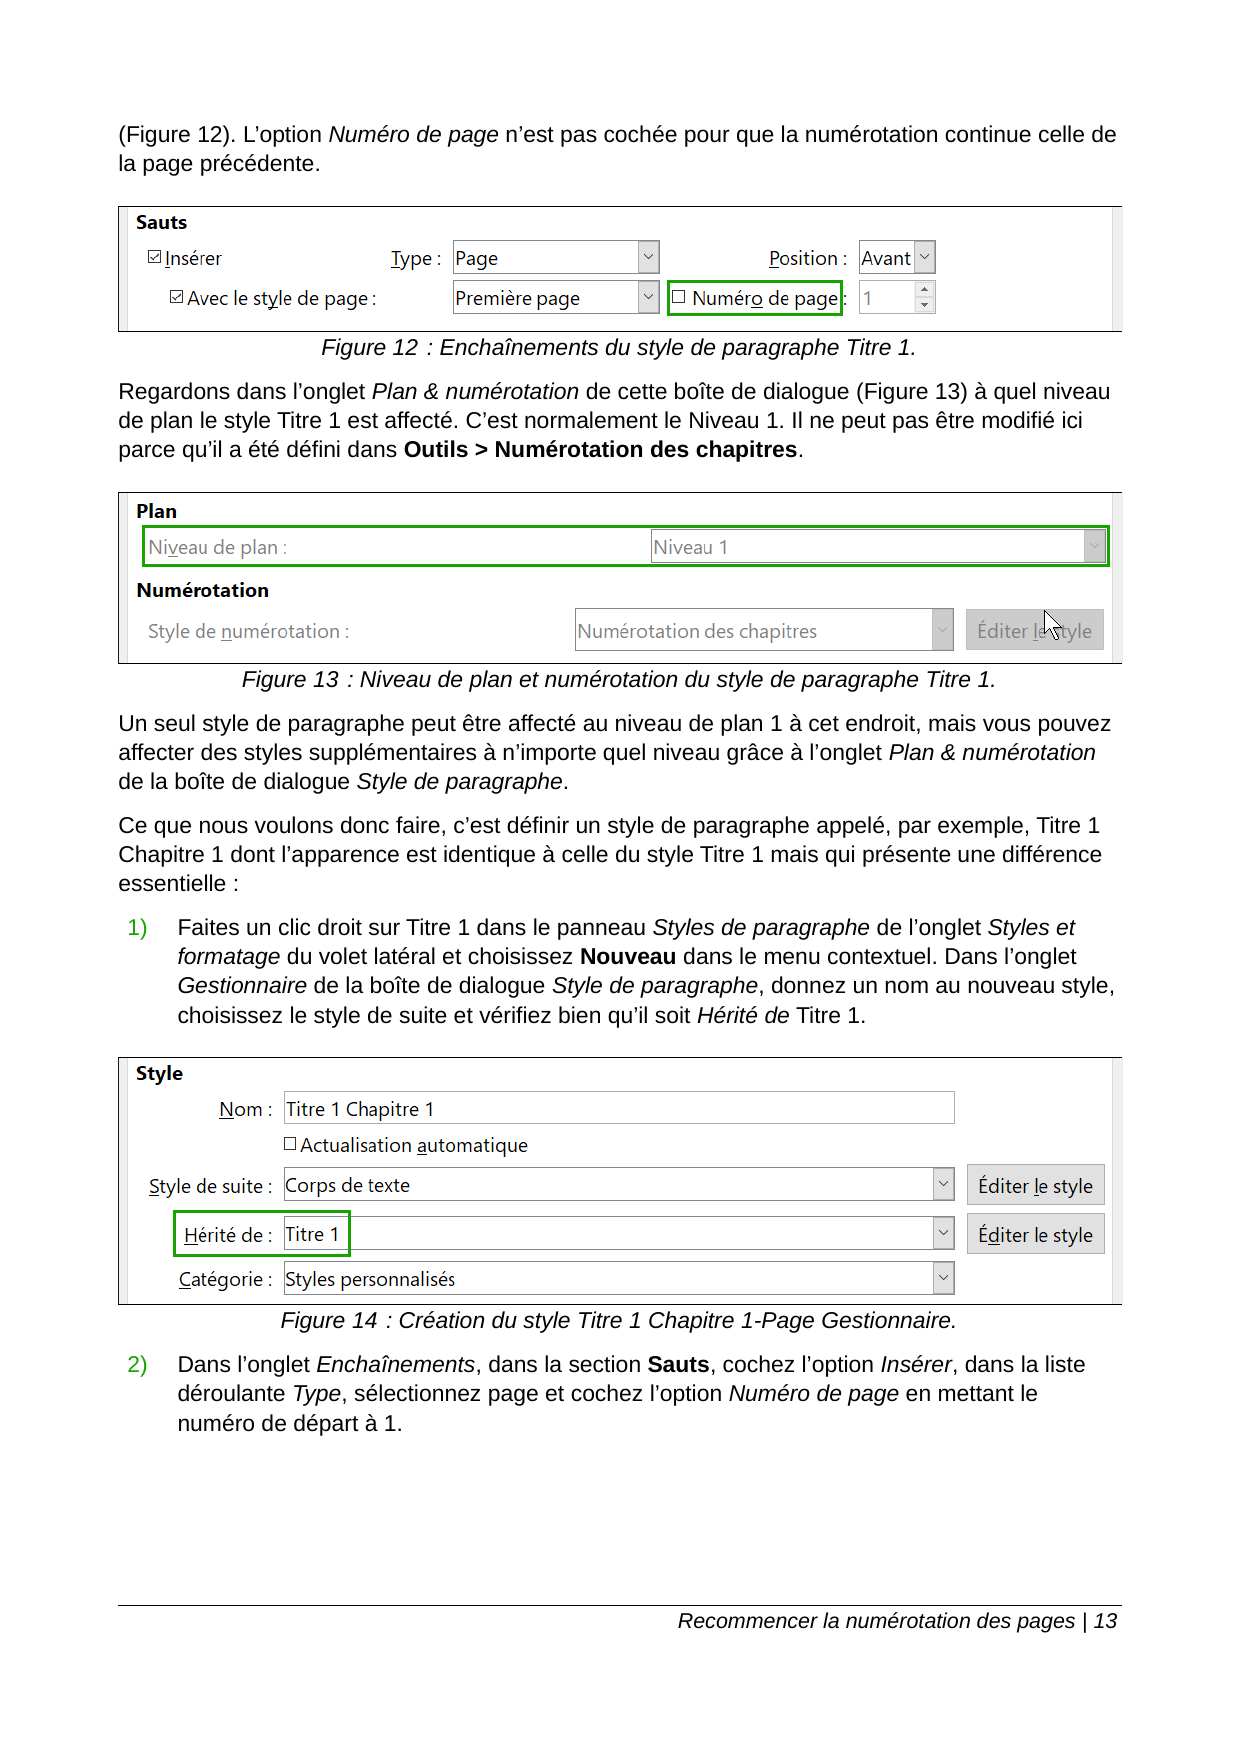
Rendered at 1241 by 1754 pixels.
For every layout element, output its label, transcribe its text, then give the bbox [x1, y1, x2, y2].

text Regardons dans l’onglet Plan & numérotation de cette boîte de dialogue (Figure 13) à quel niveau de plan le style Titre 1 est affecté. C’est normalement le Niveau 1. Il ne peut pas être modifié ici parce qu’il a été défini dans Outils > Numérotation des chapitres. [118, 375, 1122, 463]
list Faites un clic droit sur Titre 1 dans le panneau Styles de paragraphe de l’onglet Styles et formatage du volet latéral et choisissez Nouveau dans le menu contextuel. Dans l’onglet Gestionnaire de la boîte de dialogue Style de paragraphe, donnez un nom au nouveau style, choisissez le style de suite et vérifiez bien qu’il soit Hérité de Titre 1. [148, 911, 1122, 1028]
picture [118, 206, 1123, 331]
text Ce que nous voulons donc faire, c’est définir un style de paragraphe appelé, par exemple, Titre 1 Chapitre 1 dont l’apparence est identique à celle du style Titre 1 mais qui présente une différence essentielle : [118, 809, 1122, 897]
text Un seul style de paragraphe peut être affecté au niveau de plan 1 à cet endroit, mais vous pouvez affecter des styles supplémentaires à n’importe quel niveau grâce à l’onglet Plan & numérotation de la boîte de dialogue Style de paragraphe. [118, 707, 1122, 794]
text (Figure 12). L’option Numéro de page n’est pas cochée pour que la numérotation continue celle de la page précédente. [118, 118, 1122, 176]
text Figure 12 : Enchaînements du style de paragraphe Titre 1. [118, 332, 1122, 361]
text Figure 14 : Création du style Titre 1 Chapitre 1-Page Gestionnaire. [118, 1305, 1122, 1334]
picture [118, 1057, 1123, 1304]
picture [118, 492, 1123, 663]
text Figure 13 : Niveau de plan et numérotation du style de paragraphe Titre 1. [118, 664, 1122, 692]
list Dans l’onglet Enchaînements, dans la section Sauts, cochez l’option Insérer, dans la liste déroulante Type, sélectionnez page et cochez l’option Numéro de page en mettant le numéro de départ à 1. [148, 1348, 1122, 1436]
